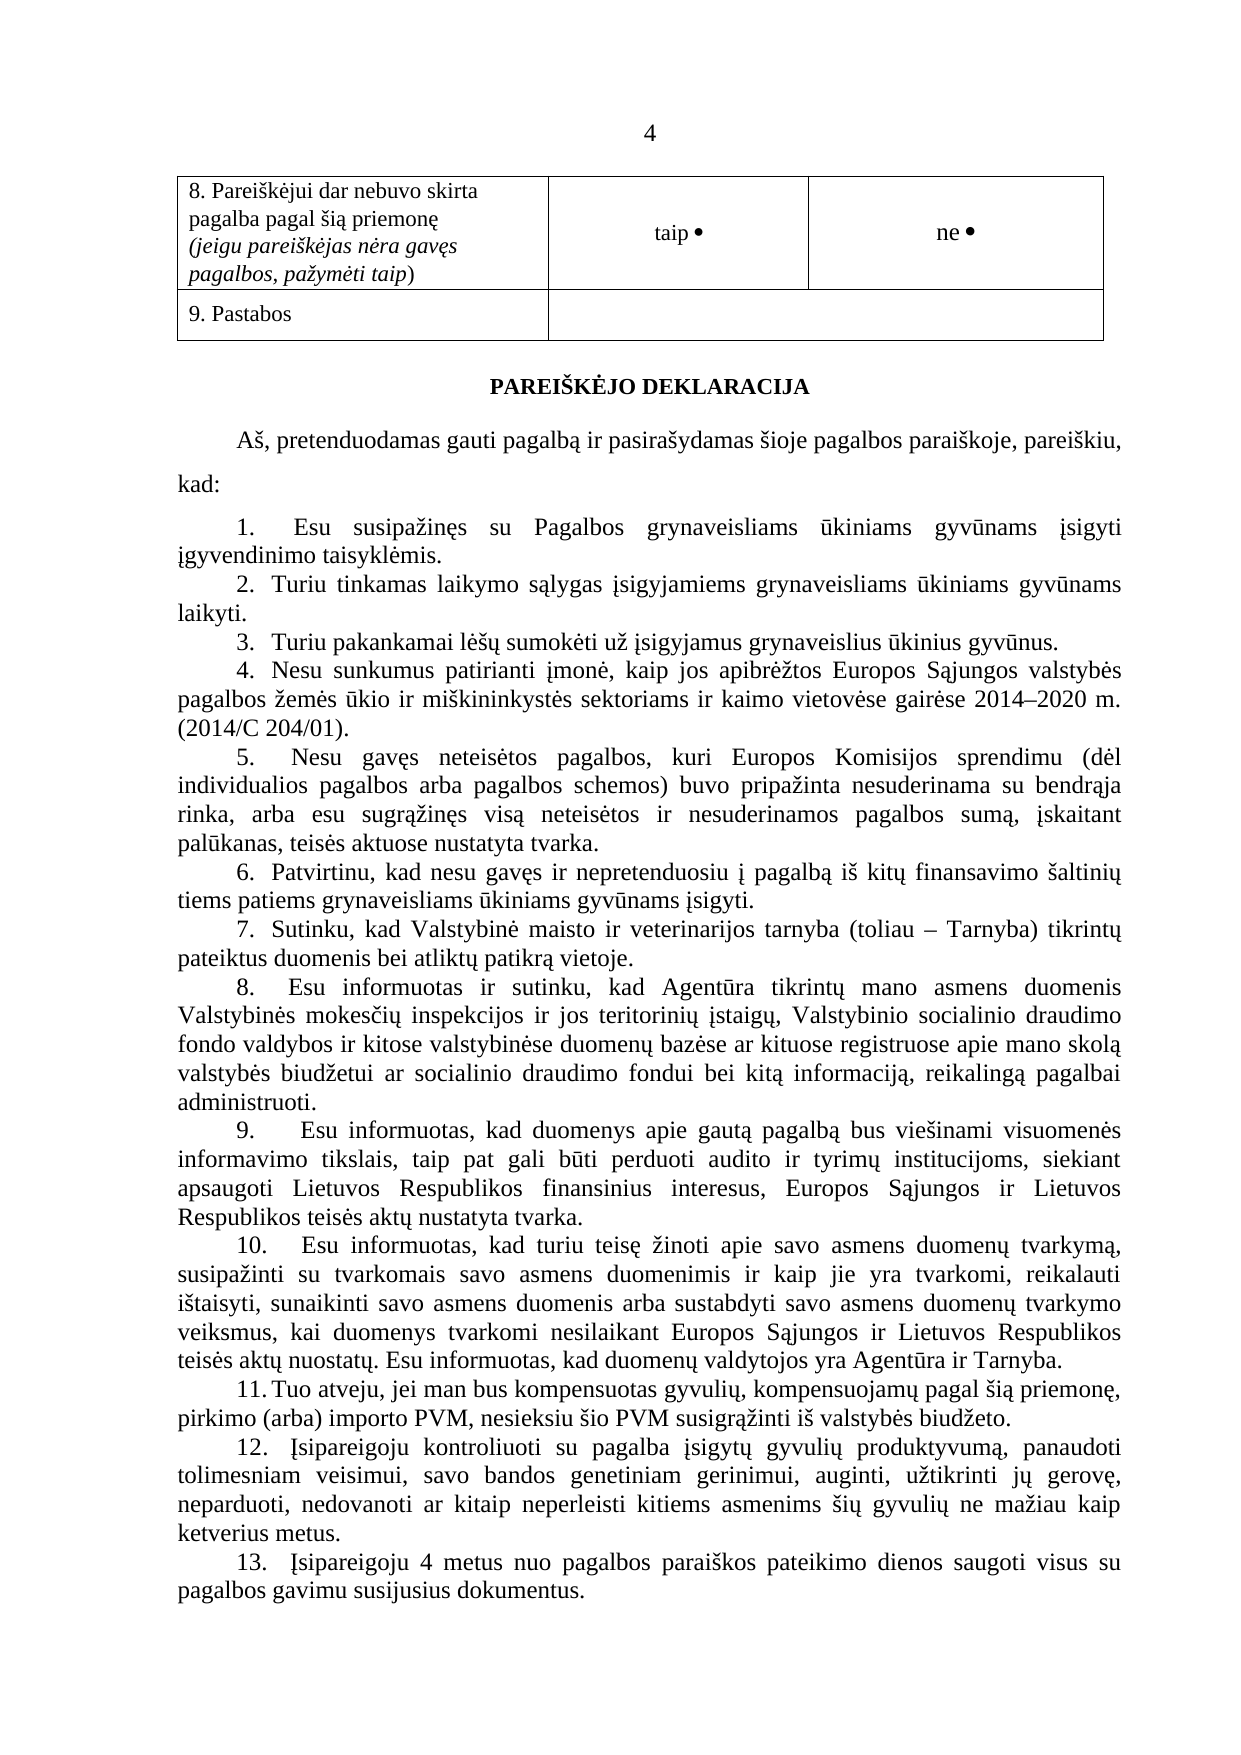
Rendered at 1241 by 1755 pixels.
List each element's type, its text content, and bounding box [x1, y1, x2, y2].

text 10. Esu informuotas, kad turiu teisę žinoti apie savo asmens duomenų tvarkymą, susipažinti su tvarkomais savo asmens duomenimis ir kaip jie yra tvarkomi, reikalauti ištaisyti, sunaikinti savo asmens duomenis arba sustabdyti savo asmens duomenų tvarkymo veiksmus, kai duomenys tvarkomi nesilaikant Europos Sąjungos ir Lietuvos Respublikos teisės aktų nuostatų. Esu informuotas, kad duomenų valdytojos yra Agentūra ir Tarnyba. [177, 1231, 1122, 1374]
text 6. Patvirtinu, kad nesu gavęs ir nepretenduosiu į pagalbą iš kitų finansavimo šaltinių tiems patiems grynaveisliams ūkiniams gyvūnams įsigyti. [177, 857, 1122, 914]
text 5. Nesu gavęs neteisėtos pagalbos, kuri Europos Komisijos sprendimu (dėl individualios pagalbos arba pagalbos schemos) buvo pripažinta nesuderinama su bendrąja rinka, arba esu sugrąžinęs visą neteisėtos ir nesuderinamos pagalbos sumą, įskaitant palūkanas, teisės aktuose nustatyta tvarka. [177, 742, 1122, 857]
text 4. Nesu sunkumus patirianti įmonė, kaip jos apibrėžtos Europos Sąjungos valstybės pagalbos žemės ūkio ir miškininkystės sektoriams ir kaimo vietovėse gairėse 2014–2020 m. (2014/C 204/01). [177, 656, 1122, 742]
table_cell ne  [809, 177, 1103, 288]
text 3. Turiu pakankamai lėšų sumokėti už įsigyjamus grynaveislius ūkinius gyvūnus. [177, 627, 1122, 656]
table_cell [549, 290, 1103, 339]
text 13. Įsipareigoju 4 metus nuo pagalbos paraiškos pateikimo dienos saugoti visus su pagalbos gavimu susijusius dokumentus. [177, 1547, 1122, 1604]
text 7. Sutinku, kad Valstybinė maisto ir veterinarijos tarnyba (toliau – Tarnyba) tikrintų pateiktus duomenis bei atliktų patikrą vietoje. [177, 914, 1122, 972]
text 9. Esu informuotas, kad duomenys apie gautą pagalbą bus viešinami visuomenės informavimo tikslais, taip pat gali būti perduoti audito ir tyrimų institucijoms, siekiant apsaugoti Lietuvos Respublikos finansinius interesus, Europos Sąjungos ir Lietuvos Respublikos teisės aktų nustatyta tvarka. [177, 1116, 1122, 1231]
text Aš, pretenduodamas gauti pagalbą ir pasirašydamas šioje pagalbos paraiškoje, pareiškiu, kad: [177, 426, 1122, 497]
table_cell 8. Pareiškėjui dar nebuvo skirta pagalba pagal šią priemonę (jeigu pareiškėjas nėra gavęs pagalbos, pažymėti taip) [178, 177, 548, 288]
text 12. Įsipareigoju kontroliuoti su pagalba įsigytų gyvulių produktyvumą, panaudoti tolimesniam veisimui, savo bandos genetiniam gerinimui, auginti, užtikrinti jų gerovę, neparduoti, nedovanoti ar kitaip neperleisti kitiems asmenims šių gyvulių ne mažiau kaip ketverius metus. [177, 1432, 1122, 1547]
text 11. Tuo atveju, jei man bus kompensuotas gyvulių, kompensuojamų pagal šią priemonę, pirkimo (arba) importo PVM, nesieksiu šio PVM susigrąžinti iš valstybės biudžeto. [177, 1374, 1122, 1432]
text 2. Turiu tinkamas laikymo sąlygas įsigyjamiems grynaveisliams ūkiniams gyvūnams laikyti. [177, 569, 1122, 627]
text 8. Esu informuotas ir sutinku, kad Agentūra tikrintų mano asmens duomenis Valstybinės mokesčių inspekcijos ir jos teritorinių įstaigų, Valstybinio socialinio draudimo fondo valdybos ir kitose valstybinėse duomenų bazėse ar kituose registruose apie mano skolą valstybės biudžetui ar socialinio draudimo fondui bei kitą informaciją, reikalingą pagalbai administruoti. [177, 972, 1122, 1116]
text 1. Esu susipažinęs su Pagalbos grynaveisliams ūkiniams gyvūnams įsigyti įgyvendinimo taisyklėmis. [177, 512, 1122, 569]
table_cell taip  [549, 177, 808, 288]
table_cell 9. Pastabos [178, 290, 548, 339]
text PAREIŠKĖJO DEKLARACIJA [177, 373, 1122, 399]
